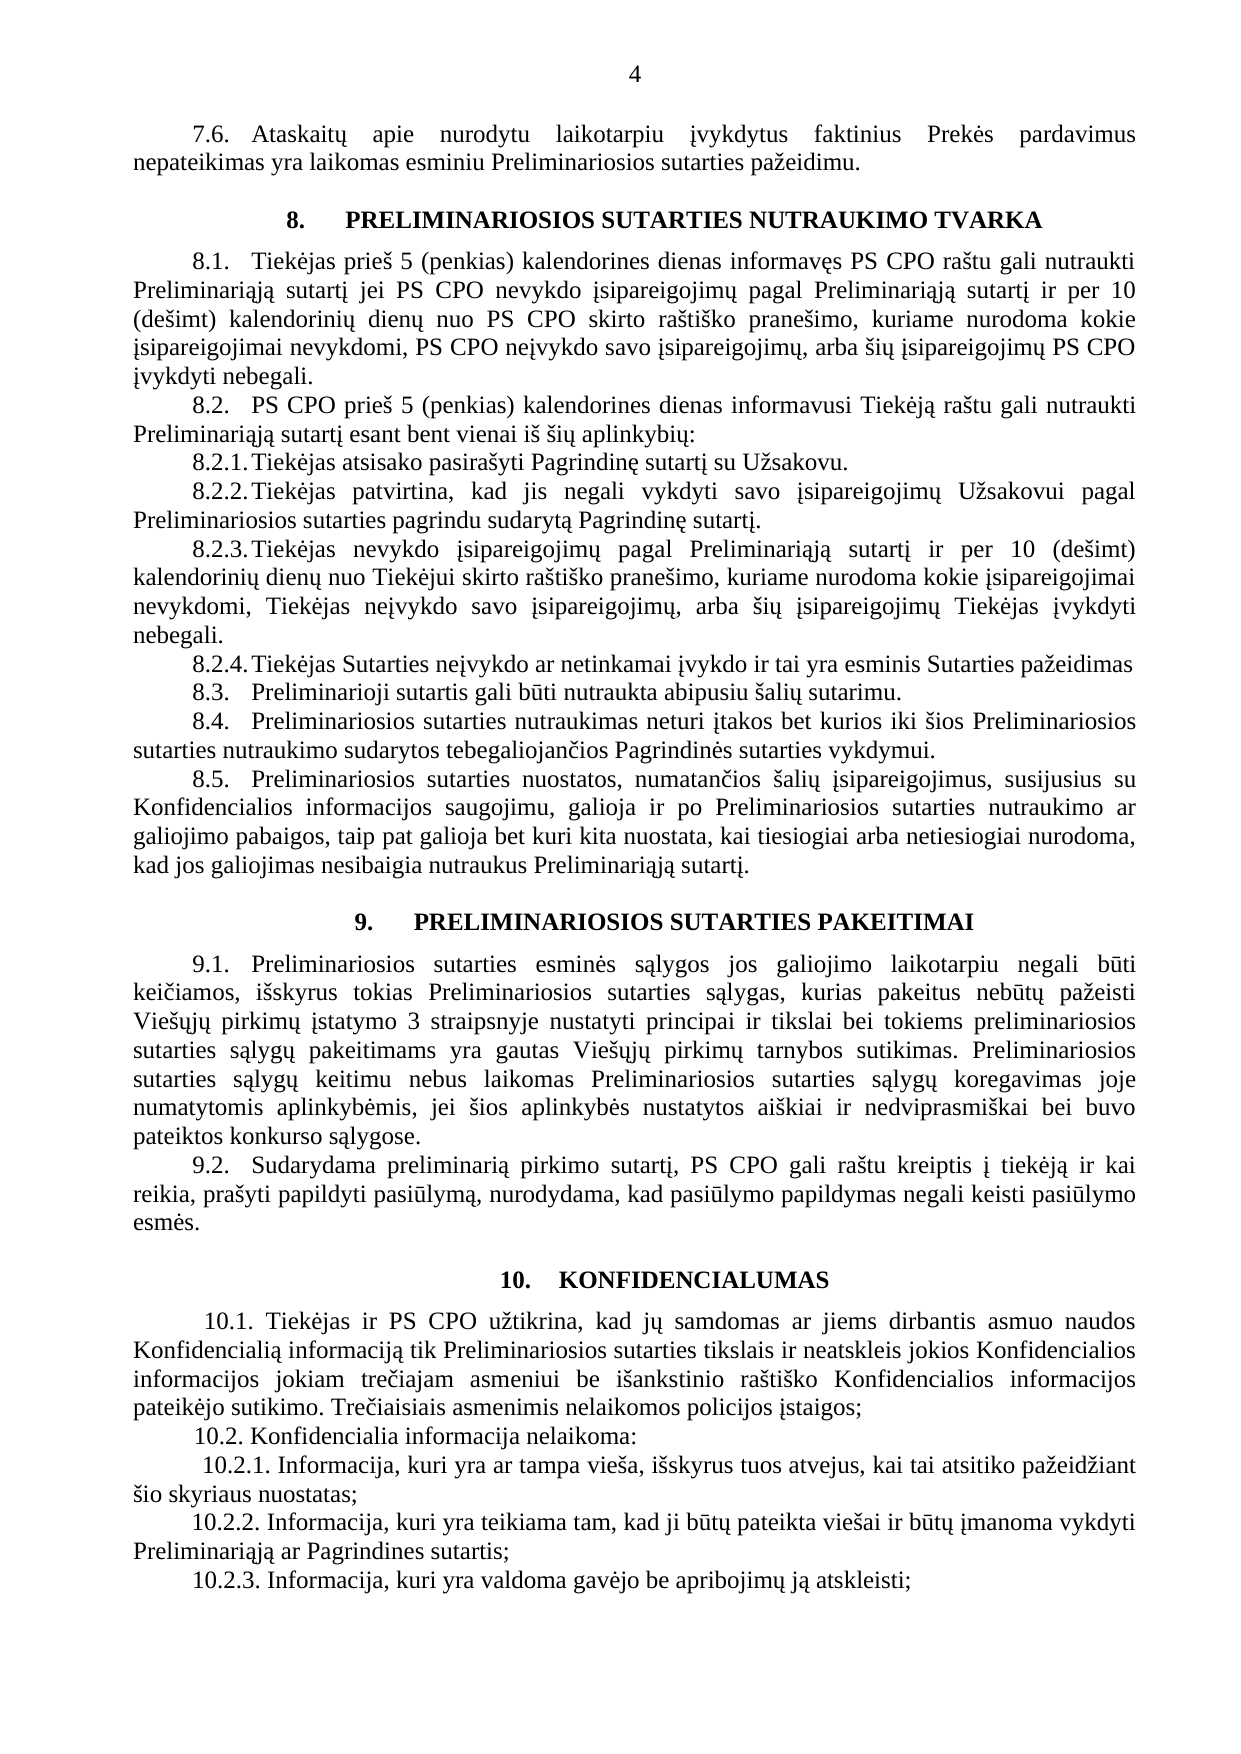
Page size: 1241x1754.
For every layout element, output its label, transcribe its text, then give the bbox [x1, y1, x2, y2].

list Ataskaitų apie nurodytu laikotarpiu įvykdytus faktinius Prekės pardavimus nepateikimas yra laikomas esminiu Preliminariosios sutarties pažeidimu. [133, 119, 1137, 176]
list Preliminarioji sutartis gali būti nutraukta abipusiu šalių sutarimu. [133, 677, 1137, 706]
list Informacija, kuri yra valdoma gavėjo be apribojimų ją atskleisti; [192, 1565, 1137, 1594]
list Tiekėjas nevykdo įsipareigojimų pagal Preliminariąją sutartį ir per 10 (dešimt) kalendorinių dienų nuo Tiekėjui skirto raštiško pranešimo, kuriame nurodoma kokie įsipareigojimai nevykdomi, Tiekėjas neįvykdo savo įsipareigojimų, arba šių įsipareigojimų Tiekėjas įvykdyti nebegali. [133, 534, 1137, 649]
list PRELIMINARIOSIOS SUTARTIES PAKEITIMAI [133, 907, 1137, 936]
list Tiekėjas atsisako pasirašyti Pagrindinę sutartį su Užsakovu. [133, 447, 1137, 476]
list Preliminariosios sutarties nuostatos, numatančios šalių įsipareigojimus, susijusius su Konfidencialios informacijos saugojimu, galioja ir po Preliminariosios sutarties nutraukimo ar galiojimo pabaigos, taip pat galioja bet kuri kita nuostata, kai tiesiogiai arba netiesiogiai nurodoma, kad jos galiojimas nesibaigia nutraukus Preliminariąją sutartį. [133, 764, 1137, 879]
list Tiekėjas prieš 5 (penkias) kalendorines dienas informavęs PS CPO raštu gali nutraukti Preliminariąją sutartį jei PS CPO nevykdo įsipareigojimų pagal Preliminariąją sutartį ir per 10 (dešimt) kalendorinių dienų nuo PS CPO skirto raštiško pranešimo, kuriame nurodoma kokie įsipareigojimai nevykdomi, PS CPO neįvykdo savo įsipareigojimų, arba šių įsipareigojimų PS CPO įvykdyti nebegali. [133, 246, 1137, 390]
text 10.1. Tiekėjas ir PS CPO užtikrina, kad jų samdomas ar jiems dirbantis asmuo naudos Konfidencialią informaciją tik Preliminariosios sutarties tikslais ir neatskleis jokios Konfidencialios informacijos jokiam trečiajam asmeniui be išankstinio raštiško Konfidencialios informacijos pateikėjo sutikimo. Trečiaisiais asmenimis nelaikomos policijos įstaigos; [133, 1306, 1137, 1421]
list Tiekėjas patvirtina, kad jis negali vykdyti savo įsipareigojimų Užsakovui pagal Preliminariosios sutarties pagrindu sudarytą Pagrindinę sutartį. [133, 476, 1137, 534]
list KONFIDENCIALUMAS [133, 1265, 1137, 1294]
list Preliminariosios sutarties esminės sąlygos jos galiojimo laikotarpiu negali būti keičiamos, išskyrus tokias Preliminariosios sutarties sąlygas, kurias pakeitus nebūtų pažeisti Viešųjų pirkimų įstatymo 3 straipsnyje nustatyti principai ir tikslai bei tokiems preliminariosios sutarties sąlygų pakeitimams yra gautas Viešųjų pirkimų tarnybos sutikimas. Preliminariosios sutarties sąlygų keitimu nebus laikomas Preliminariosios sutarties sąlygų koregavimas joje numatytomis aplinkybėmis, jei šios aplinkybės nustatytos aiškiai ir nedviprasmiškai bei buvo pateiktos konkurso sąlygose. [133, 949, 1137, 1150]
list Sudarydama preliminarią pirkimo sutartį, PS CPO gali raštu kreiptis į tiekėją ir kai reikia, prašyti papildyti pasiūlymą, nurodydama, kad pasiūlymo papildymas negali keisti pasiūlymo esmės. [133, 1150, 1137, 1236]
text 10.2.1. Informacija, kuri yra ar tampa vieša, išskyrus tuos atvejus, kai tai atsitiko pažeidžiant šio skyriaus nuostatas; [133, 1450, 1137, 1507]
text 10.2. Konfidencialia informacija nelaikoma: [162, 1421, 1137, 1450]
list Preliminariosios sutarties nutraukimo tvarka [133, 205, 1137, 234]
list Preliminariosios sutarties nutraukimas neturi įtakos bet kurios iki šios Preliminariosios sutarties nutraukimo sudarytos tebegaliojančios Pagrindinės sutarties vykdymui. [133, 706, 1137, 764]
list Tiekėjas Sutarties neįvykdo ar netinkamai įvykdo ir tai yra esminis Sutarties pažeidimas [192, 649, 1137, 677]
text 10.2.2. Informacija, kuri yra teikiama tam, kad ji būtų pateikta viešai ir būtų įmanoma vykdyti Preliminariąją ar Pagrindines sutartis; [133, 1507, 1137, 1565]
list PS CPO prieš 5 (penkias) kalendorines dienas informavusi Tiekėją raštu gali nutraukti Preliminariąją sutartį esant bent vienai iš šių aplinkybių: [133, 390, 1137, 447]
